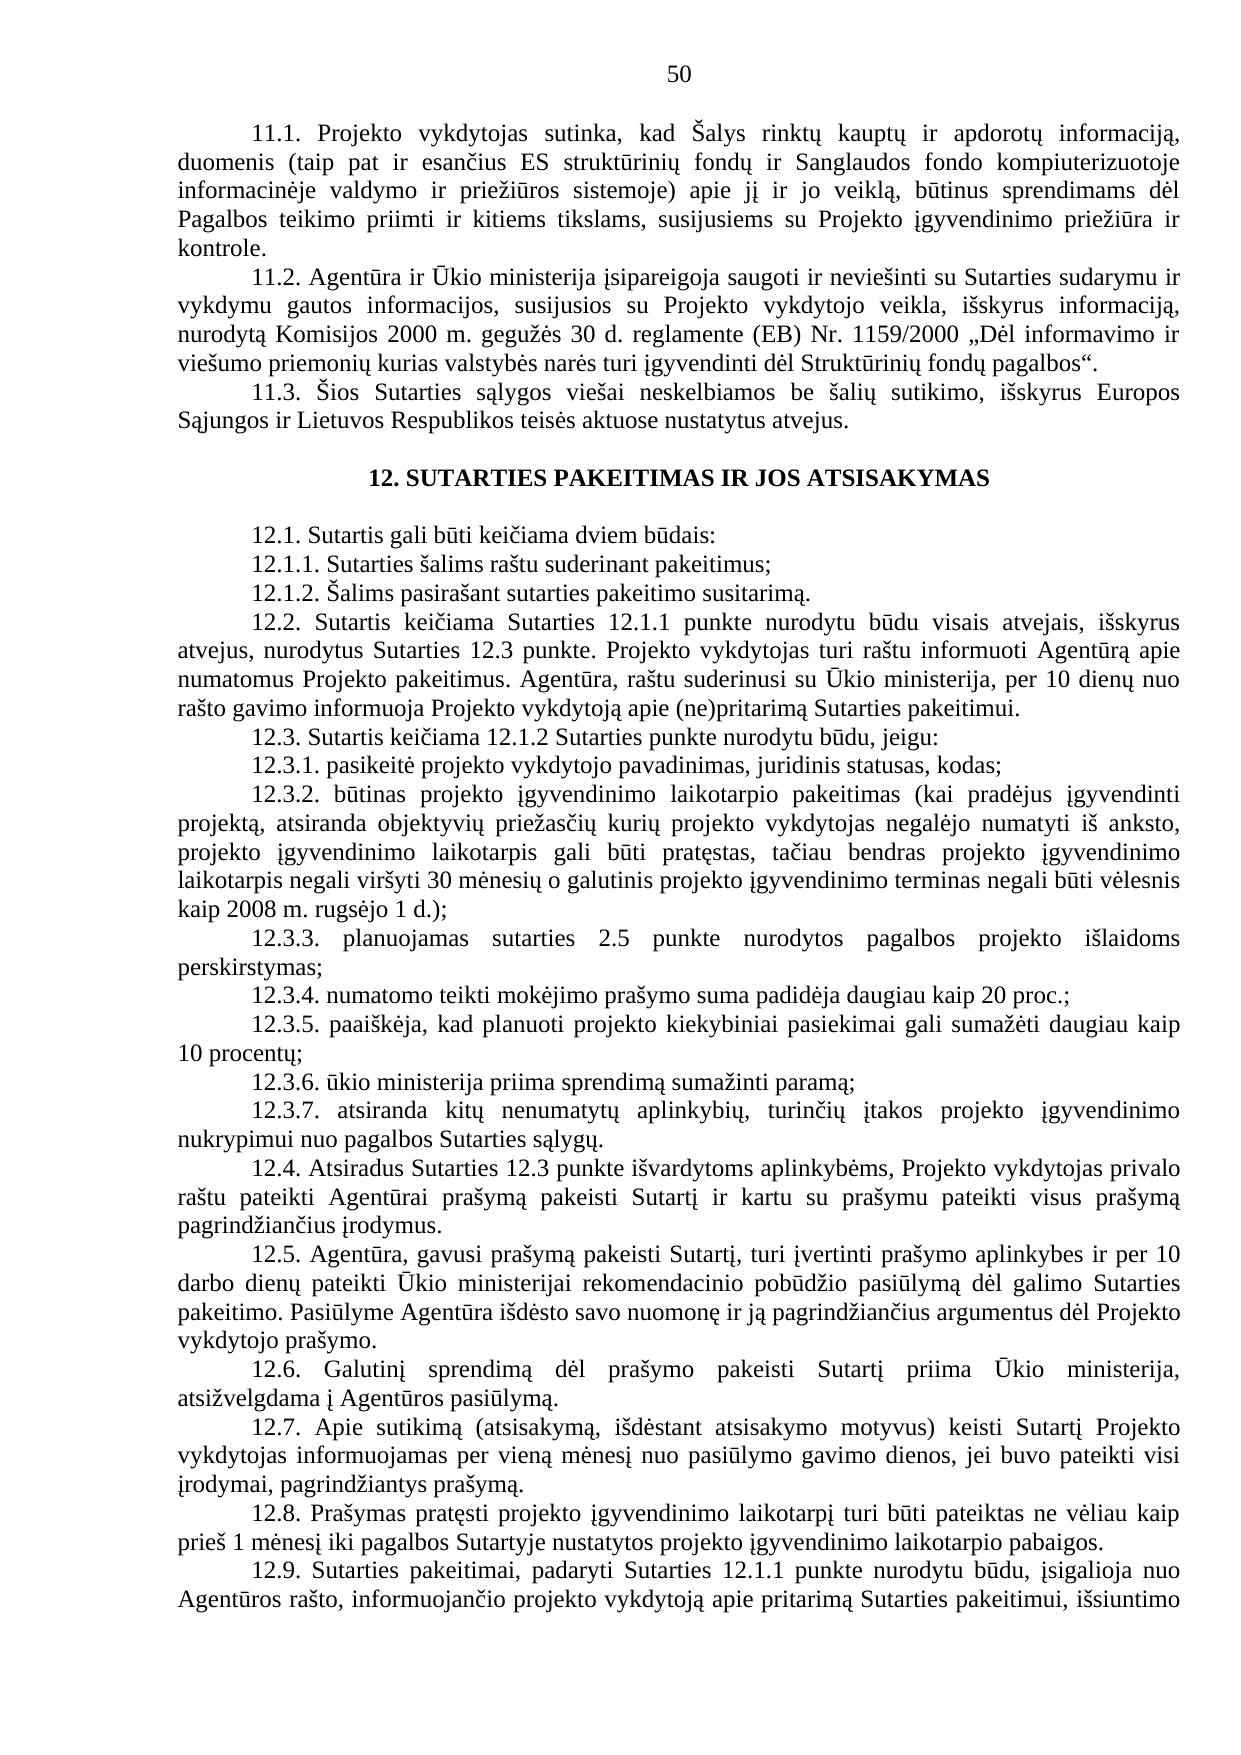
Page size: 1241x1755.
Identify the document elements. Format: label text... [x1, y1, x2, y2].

text 11.2. Agentūra ir Ūkio ministerija įsipareigoja saugoti ir neviešinti su Sutarties sudarymu ir vykdymu gautos informacijos, susijusios su Projekto vykdytojo veikla, išskyrus informaciją, nurodytą Komisijos 2000 m. gegužės 30 d. reglamente (EB) Nr. 1159/2000 „Dėl informavimo ir viešumo priemonių kurias valstybės narės turi įgyvendinti dėl Struktūrinių fondų pagalbos“. [177, 262, 1181, 377]
text 12.3.6. ūkio ministerija priima sprendimą sumažinti paramą; [177, 1067, 1181, 1096]
text 12.3.2. būtinas projekto įgyvendinimo laikotarpio pakeitimas (kai pradėjus įgyvendinti projektą, atsiranda objektyvių priežasčių kurių projekto vykdytojas negalėjo numatyti iš anksto, projekto įgyvendinimo laikotarpis gali būti pratęstas, tačiau bendras projekto įgyvendinimo laikotarpis negali viršyti 30 mėnesių o galutinis projekto įgyvendinimo terminas negali būti vėlesnis kaip 2008 m. rugsėjo 1 d.); [177, 779, 1181, 923]
text 12.1.2. Šalims pasirašant sutarties pakeitimo susitarimą. [177, 578, 1181, 607]
text 12.3.5. paaiškėja, kad planuoti projekto kiekybiniai pasiekimai gali sumažėti daugiau kaip 10 procentų; [177, 1009, 1181, 1067]
text 12.2. Sutartis keičiama Sutarties 12.1.1 punkte nurodytu būdu visais atvejais, išskyrus atvejus, nurodytus Sutarties 12.3 punkte. Projekto vykdytojas turi raštu informuoti Agentūrą apie numatomus Projekto pakeitimus. Agentūra, raštu suderinusi su Ūkio ministerija, per 10 dienų nuo rašto gavimo informuoja Projekto vykdytoją apie (ne)pritarimą Sutarties pakeitimui. [177, 607, 1181, 722]
text 12.3.3. planuojamas sutarties 2.5 punkte nurodytos pagalbos projekto išlaidoms perskirstymas; [177, 923, 1181, 981]
text 12.6. Galutinį sprendimą dėl prašymo pakeisti Sutartį priima Ūkio ministerija, atsižvelgdama į Agentūros pasiūlymą. [177, 1354, 1181, 1412]
text 11.3. Šios Sutarties sąlygos viešai neskelbiamos be šalių sutikimo, išskyrus Europos Sąjungos ir Lietuvos Respublikos teisės aktuose nustatytus atvejus. [177, 377, 1181, 434]
text 12.3.4. numatomo teikti mokėjimo prašymo suma padidėja daugiau kaip 20 proc.; [177, 981, 1181, 1009]
text 12.3.7. atsiranda kitų nenumatytų aplinkybių, turinčių įtakos projekto įgyvendinimo nukrypimui nuo pagalbos Sutarties sąlygų. [177, 1096, 1181, 1153]
text 12.3.1. pasikeitė projekto vykdytojo pavadinimas, juridinis statusas, kodas; [177, 751, 1181, 779]
text 12. SUTARTIES PAKEITIMAS IR JOS ATSISAKYMAS [177, 463, 1181, 492]
text 12.3. Sutartis keičiama 12.1.2 Sutarties punkte nurodytu būdu, jeigu: [177, 722, 1181, 751]
text 12.1. Sutartis gali būti keičiama dviem būdais: [177, 521, 1181, 549]
text 12.7. Apie sutikimą (atsisakymą, išdėstant atsisakymo motyvus) keisti Sutartį Projekto vykdytojas informuojamas per vieną mėnesį nuo pasiūlymo gavimo dienos, jei buvo pateikti visi įrodymai, pagrindžiantys prašymą. [177, 1412, 1181, 1498]
text 12.9. Sutarties pakeitimai, padaryti Sutarties 12.1.1 punkte nurodytu būdu, įsigalioja nuo Agentūros rašto, informuojančio projekto vykdytoją apie pritarimą Sutarties pakeitimui, išsiuntimo [177, 1556, 1181, 1613]
text 12.4. Atsiradus Sutarties 12.3 punkte išvardytoms aplinkybėms, Projekto vykdytojas privalo raštu pateikti Agentūrai prašymą pakeisti Sutartį ir kartu su prašymu pateikti visus prašymą pagrindžiančius įrodymus. [177, 1153, 1181, 1239]
text 12.8. Prašymas pratęsti projekto įgyvendinimo laikotarpį turi būti pateiktas ne vėliau kaip prieš 1 mėnesį iki pagalbos Sutartyje nustatytos projekto įgyvendinimo laikotarpio pabaigos. [177, 1498, 1181, 1556]
text 11.1. Projekto vykdytojas sutinka, kad Šalys rinktų kauptų ir apdorotų informaciją, duomenis (taip pat ir esančius ES struktūrinių fondų ir Sanglaudos fondo kompiuterizuotoje informacinėje valdymo ir priežiūros sistemoje) apie jį ir jo veiklą, būtinus sprendimams dėl Pagalbos teikimo priimti ir kitiems tikslams, susijusiems su Projekto įgyvendinimo priežiūra ir kontrole. [177, 118, 1181, 262]
text 12.5. Agentūra, gavusi prašymą pakeisti Sutartį, turi įvertinti prašymo aplinkybes ir per 10 darbo dienų pateikti Ūkio ministerijai rekomendacinio pobūdžio pasiūlymą dėl galimo Sutarties pakeitimo. Pasiūlyme Agentūra išdėsto savo nuomonę ir ją pagrindžiančius argumentus dėl Projekto vykdytojo prašymo. [177, 1239, 1181, 1354]
text 12.1.1. Sutarties šalims raštu suderinant pakeitimus; [177, 549, 1181, 578]
